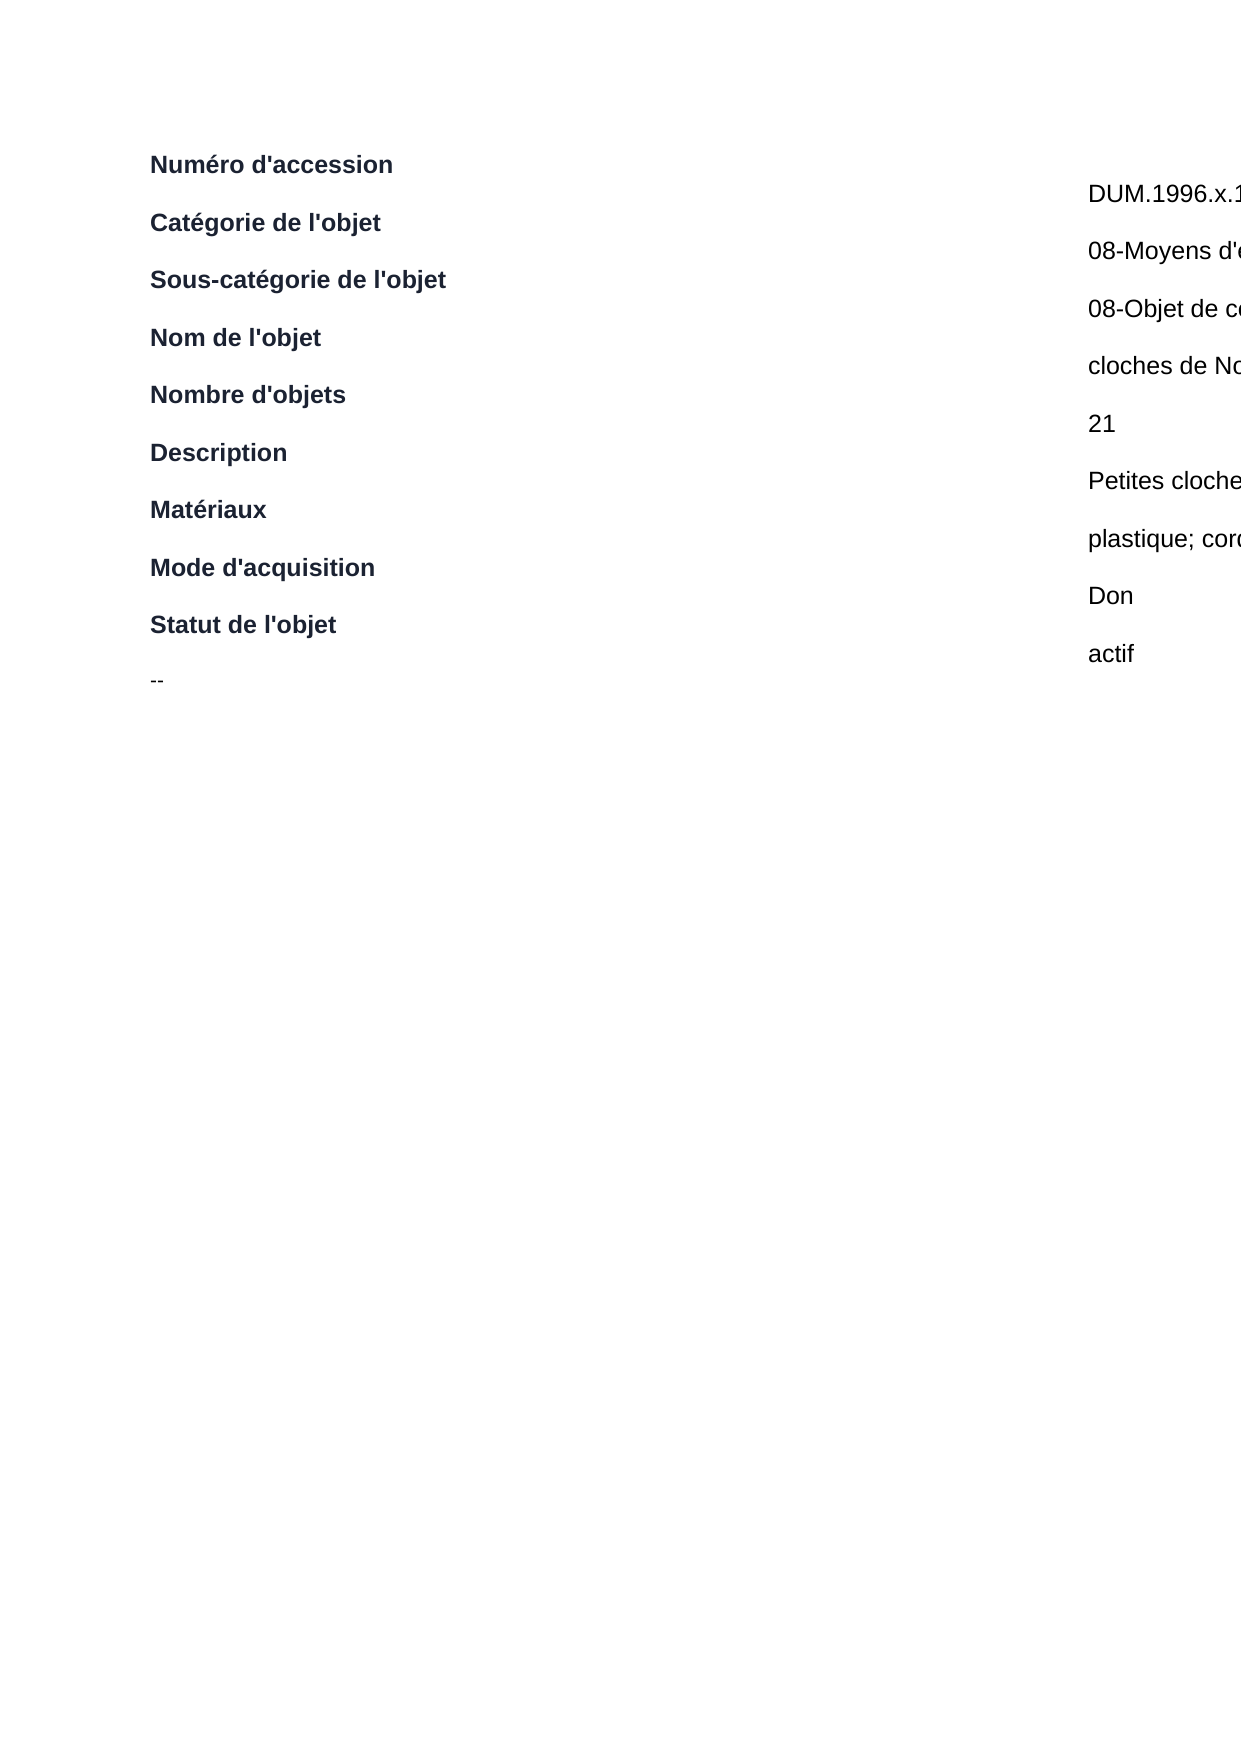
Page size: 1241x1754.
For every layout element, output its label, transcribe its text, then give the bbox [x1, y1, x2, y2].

text 21 [1088, 409, 1240, 437]
text 08-Moyens d'expression [1088, 236, 1240, 265]
text -- [150, 667, 1090, 691]
text Don [1088, 581, 1240, 610]
text 08-Objet de cérémonie et de culte [1088, 294, 1240, 322]
text Catégorie de l'objet [150, 207, 1090, 236]
text Mode d'acquisition [150, 552, 1090, 581]
text Statut de l'objet [150, 610, 1090, 639]
text Matériaux [150, 495, 1090, 524]
text actif [1088, 639, 1240, 667]
text Nom de l'objet [150, 322, 1090, 351]
text Nombre d'objets [150, 380, 1090, 409]
text Petites cloches de plastique de couleurs variées [1088, 466, 1240, 495]
text DUM.1996.x.1858.1-21 [1088, 179, 1240, 207]
text Sous-catégorie de l'objet [150, 265, 1090, 294]
text plastique; corde [1088, 524, 1240, 552]
text cloches de Noël [1088, 351, 1240, 380]
text Description [150, 437, 1090, 466]
text Numéro d'accession [150, 150, 1090, 179]
